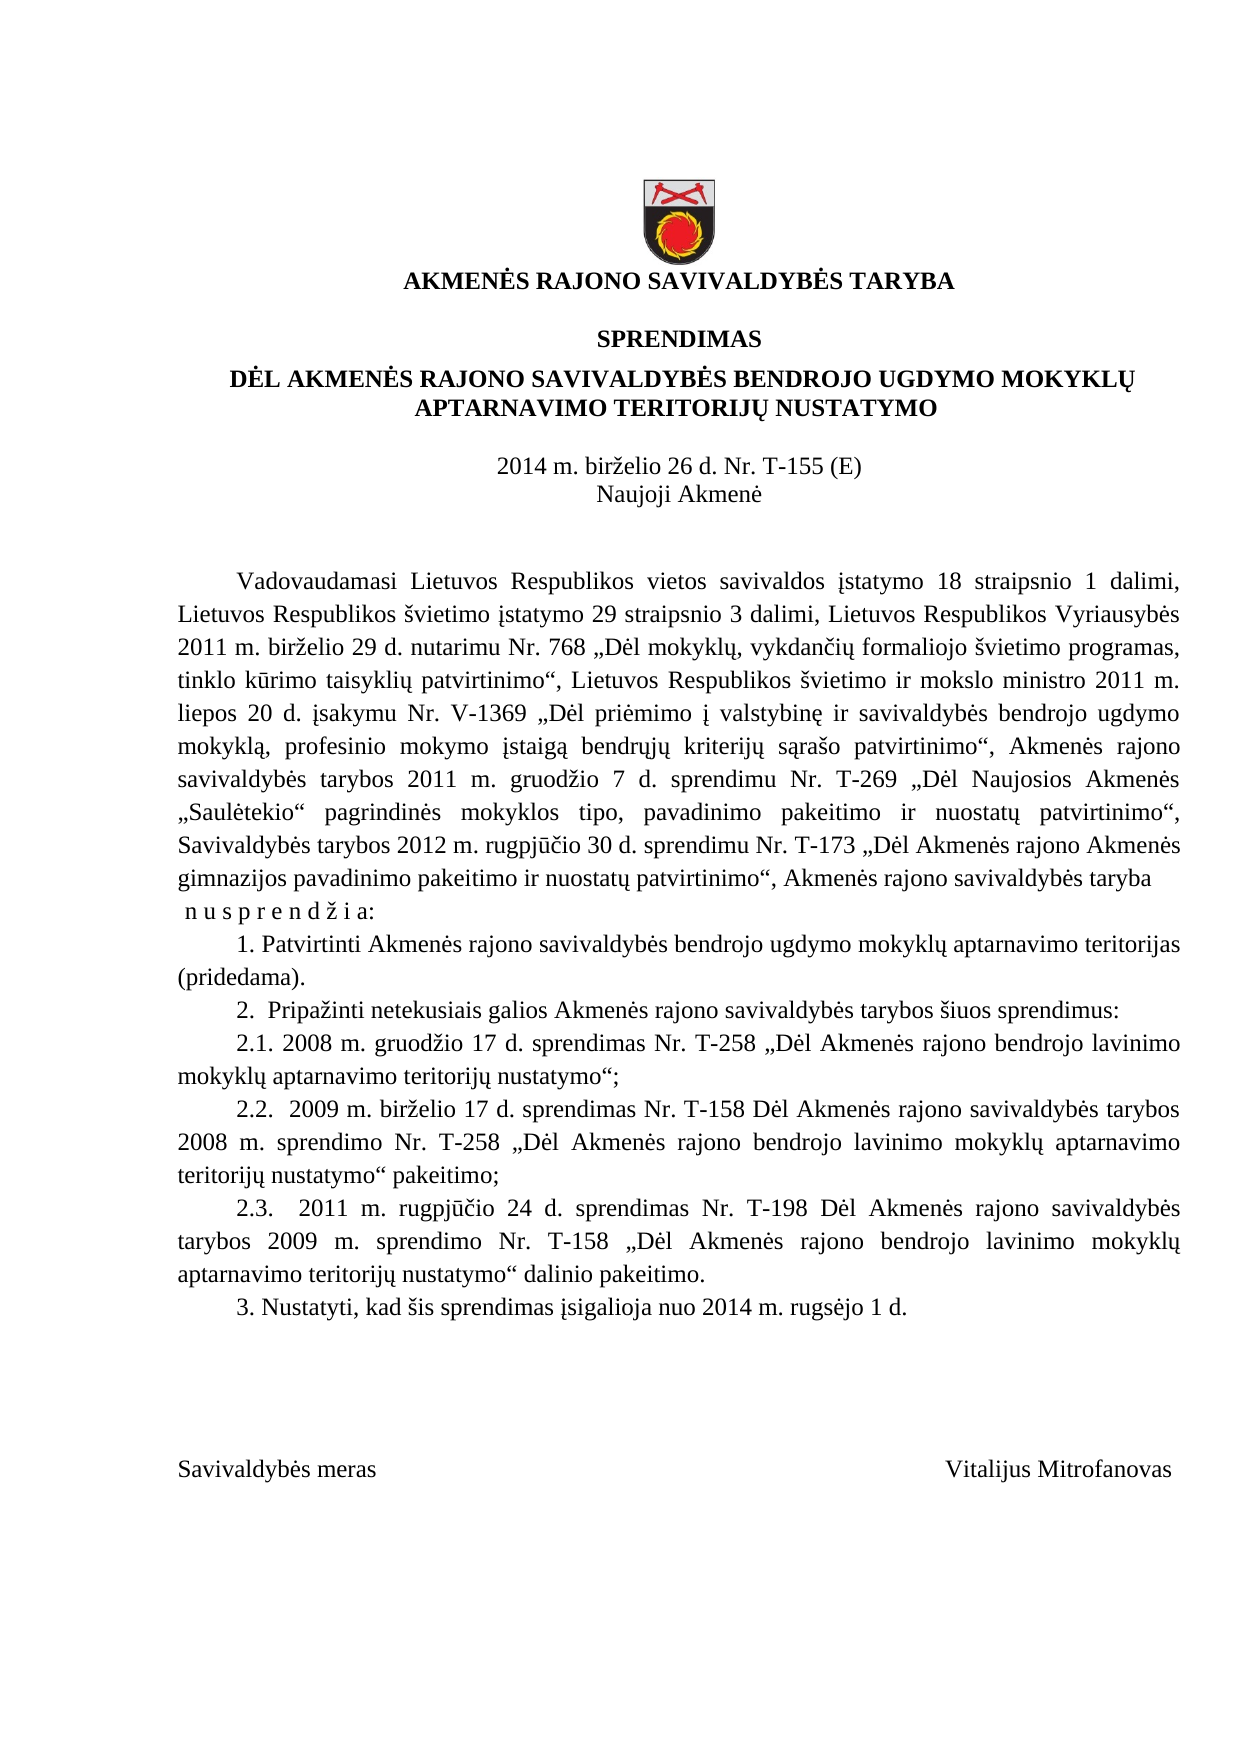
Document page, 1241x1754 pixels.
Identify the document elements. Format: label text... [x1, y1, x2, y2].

text n u s p r e n d ž i a: [177, 896, 1181, 925]
text Vadovaudamasi Lietuvos Respublikos vietos savivaldos įstatymo 18 straipsnio 1 dalimi, Lietuvos Respublikos švietimo įstatymo 29 straipsnio 3 dalimi, Lietuvos Respublikos Vyriausybės 2011 m. birželio 29 d. nutarimu Nr. 768 „Dėl mokyklų, vykdančių formaliojo švietimo programas, tinklo kūrimo taisyklių patvirtinimo“, Lietuvos Respublikos švietimo ir mokslo ministro 2011 m. liepos 20 d. įsakymu Nr. V-1369 „Dėl priėmimo į valstybinę ir savivaldybės bendrojo ugdymo mokyklą, profesinio mokymo įstaigą bendrųjų kriterijų sąrašo patvirtinimo“, Akmenės rajono savivaldybės tarybos 2011 m. gruodžio 7 d. sprendimu Nr. T-269 „Dėl Naujosios Akmenės „Saulėtekio“ pagrindinės mokyklos tipo, pavadinimo pakeitimo ir nuostatų patvirtinimo“, Savivaldybės tarybos 2012 m. rugpjūčio 30 d. sprendimu Nr. T-173 „Dėl Akmenės rajono Akmenės gimnazijos pavadinimo pakeitimo ir nuostatų patvirtinimo“, Akmenės rajono savivaldybės taryba [177, 566, 1181, 892]
text 2.1. 2008 m. gruodžio 17 d. sprendimas Nr. T-258 „Dėl Akmenės rajono bendrojo lavinimo mokyklų aptarnavimo teritorijų nustatymo“; [177, 1028, 1181, 1090]
text 2. Pripažinti netekusiais galios Akmenės rajono savivaldybės tarybos šiuos sprendimus: [236, 995, 1181, 1024]
text AKMENĖS RAJONO SAVIVALDYBĖS TARYBA [177, 266, 1181, 295]
text DĖL AKMENĖS RAJONO SAVIVALDYBĖS BENDROJO UGDYMO MOKYKLŲ APTARNAVIMO TERITORIJŲ NUSTATYMO [177, 364, 1181, 422]
text SPRENDIMAS [177, 324, 1181, 352]
text 2014 m. birželio 26 d. Nr. T-155 (E) [177, 451, 1181, 479]
text Savivaldybės meras Vitalijus Mitrofanovas [177, 1454, 1181, 1483]
text 3. Nustatyti, kad šis sprendimas įsigalioja nuo 2014 m. rugsėjo 1 d. [236, 1292, 1181, 1321]
text 1. Patvirtinti Akmenės rajono savivaldybės bendrojo ugdymo mokyklų aptarnavimo teritorijas (pridedama). [177, 929, 1181, 991]
text 2.2. 2009 m. birželio 17 d. sprendimas Nr. T-158 Dėl Akmenės rajono savivaldybės tarybos 2008 m. sprendimo Nr. T-258 „Dėl Akmenės rajono bendrojo lavinimo mokyklų aptarnavimo teritorijų nustatymo“ pakeitimo; [177, 1094, 1181, 1189]
text Naujoji Akmenė [177, 479, 1181, 508]
text 2.3. 2011 m. rugpjūčio 24 d. sprendimas Nr. T-198 Dėl Akmenės rajono savivaldybės tarybos 2009 m. sprendimo Nr. T-158 „Dėl Akmenės rajono bendrojo lavinimo mokyklų aptarnavimo teritorijų nustatymo“ dalinio pakeitimo. [177, 1193, 1181, 1288]
